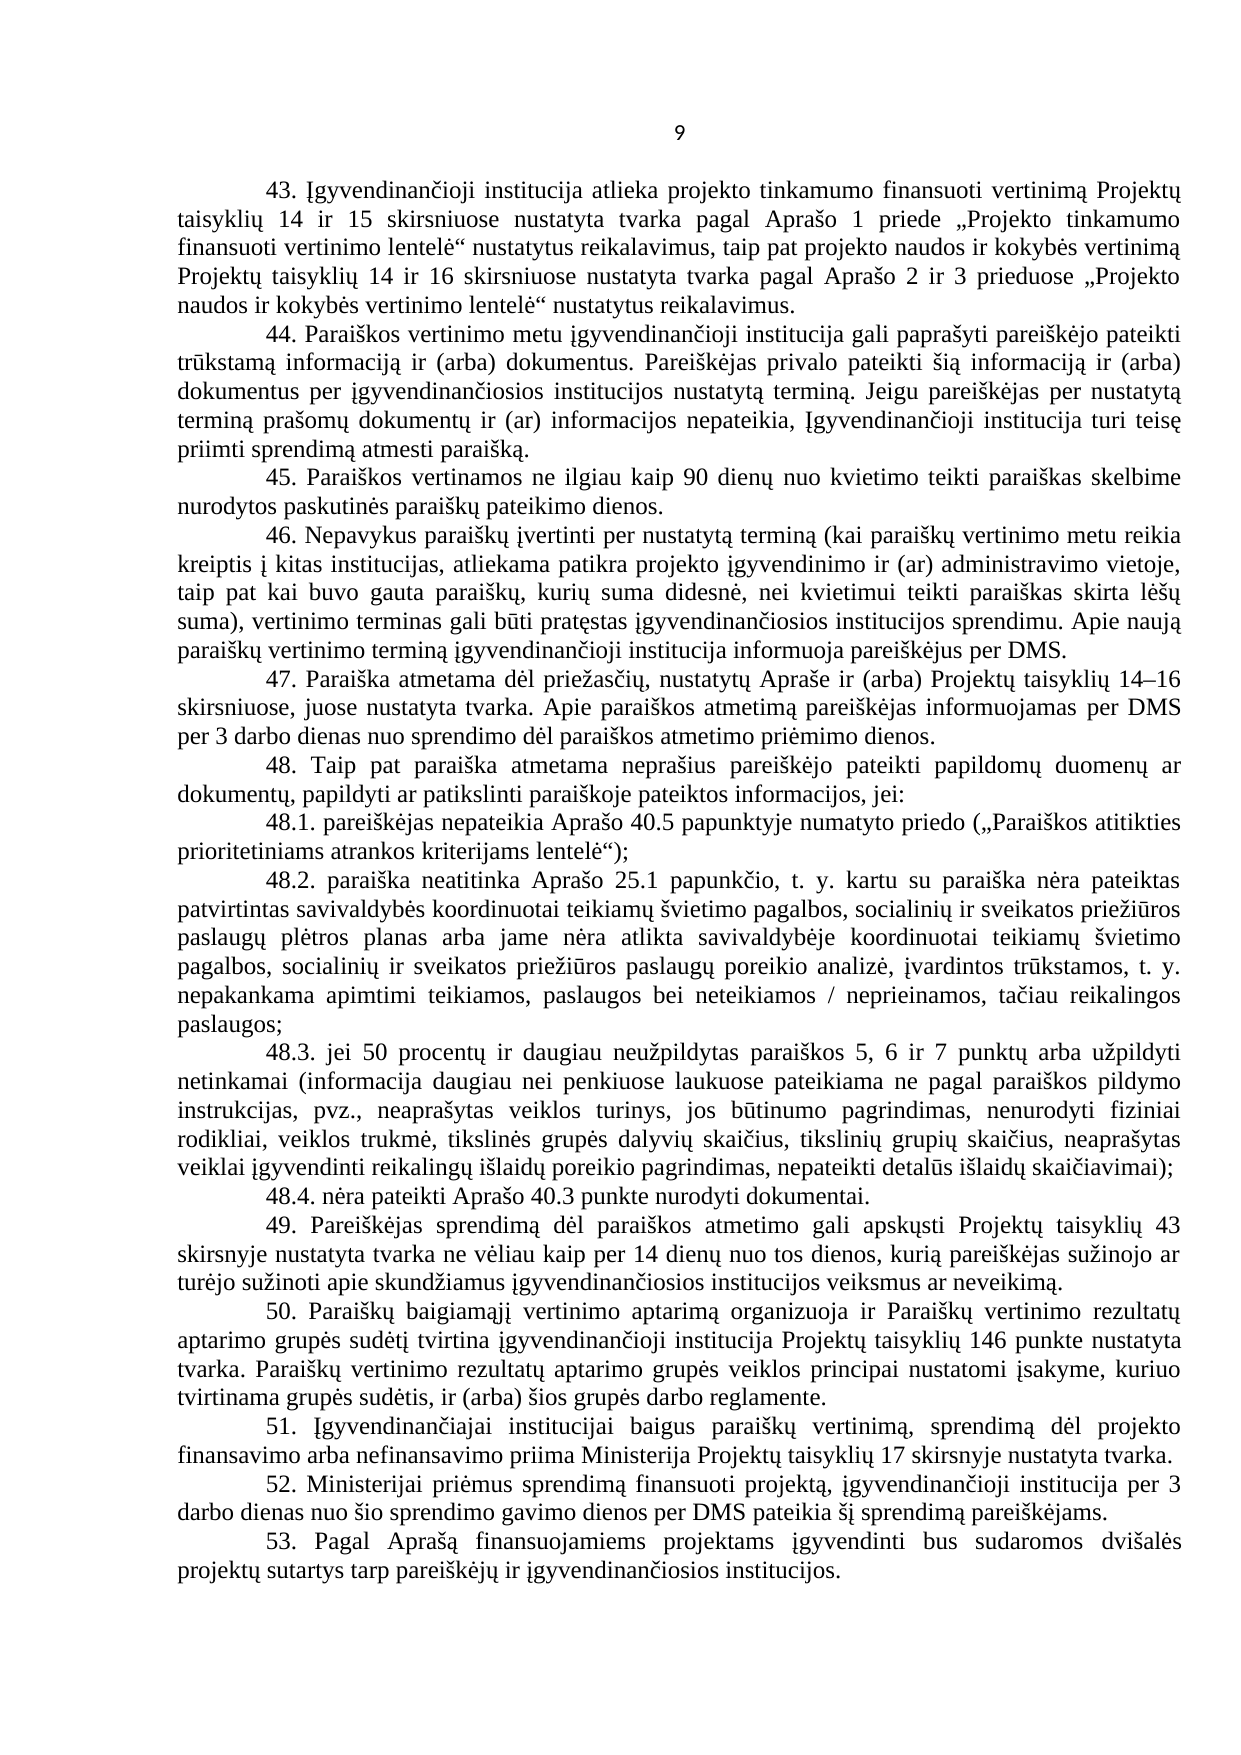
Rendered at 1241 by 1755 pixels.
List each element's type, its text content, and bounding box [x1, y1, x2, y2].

text 44. Paraiškos vertinimo metu įgyvendinančioji institucija gali paprašyti pareiškėjo pateikti trūkstamą informaciją ir (arba) dokumentus. Pareiškėjas privalo pateikti šią informaciją ir (arba) dokumentus per įgyvendinančiosios institucijos nustatytą terminą. Jeigu pareiškėjas per nustatytą terminą prašomų dokumentų ir (ar) informacijos nepateikia, Įgyvendinančioji institucija turi teisę priimti sprendimą atmesti paraišką. [177, 319, 1182, 462]
text 52. Ministerijai priėmus sprendimą finansuoti projektą, įgyvendinančioji institucija per 3 darbo dienas nuo šio sprendimo gavimo dienos per DMS pateikia šį sprendimą pareiškėjams. [177, 1469, 1182, 1526]
text 45. Paraiškos vertinamos ne ilgiau kaip 90 dienų nuo kvietimo teikti paraiškas skelbime nurodytos paskutinės paraiškų pateikimo dienos. [177, 462, 1182, 520]
text 48.4. nėra pateikti Aprašo 40.3 punkte nurodyti dokumentai. [177, 1181, 1182, 1210]
text 43. Įgyvendinančioji institucija atlieka projekto tinkamumo finansuoti vertinimą Projektų taisyklių 14 ir 15 skirsniuose nustatyta tvarka pagal Aprašo 1 priede „Projekto tinkamumo finansuoti vertinimo lentelė“ nustatytus reikalavimus, taip pat projekto naudos ir kokybės vertinimą Projektų taisyklių 14 ir 16 skirsniuose nustatyta tvarka pagal Aprašo 2 ir 3 prieduose „Projekto naudos ir kokybės vertinimo lentelė“ nustatytus reikalavimus. [177, 175, 1182, 319]
text 49. Pareiškėjas sprendimą dėl paraiškos atmetimo gali apskųsti Projektų taisyklių 43 skirsnyje nustatyta tvarka ne vėliau kaip per 14 dienų nuo tos dienos, kurią pareiškėjas sužinojo ar turėjo sužinoti apie skundžiamus įgyvendinančiosios institucijos veiksmus ar neveikimą. [177, 1210, 1182, 1296]
text 48.2. paraiška neatitinka Aprašo 25.1 papunkčio, t. y. kartu su paraiška nėra pateiktas patvirtintas savivaldybės koordinuotai teikiamų švietimo pagalbos, socialinių ir sveikatos priežiūros paslaugų plėtros planas arba jame nėra atlikta savivaldybėje koordinuotai teikiamų švietimo pagalbos, socialinių ir sveikatos priežiūros paslaugų poreikio analizė, įvardintos trūkstamos, t. y. nepakankama apimtimi teikiamos, paslaugos bei neteikiamos / neprieinamos, tačiau reikalingos paslaugos; [177, 865, 1182, 1037]
text 48.1. pareiškėjas nepateikia Aprašo 40.5 papunktyje numatyto priedo („Paraiškos atitikties prioritetiniams atrankos kriterijams lentelė“); [177, 807, 1182, 865]
text 46. Nepavykus paraiškų įvertinti per nustatytą terminą (kai paraiškų vertinimo metu reikia kreiptis į kitas institucijas, atliekama patikra projekto įgyvendinimo ir (ar) administravimo vietoje, taip pat kai buvo gauta paraiškų, kurių suma didesnė, nei kvietimui teikti paraiškas skirta lėšų suma), vertinimo terminas gali būti pratęstas įgyvendinančiosios institucijos sprendimu. Apie naują paraiškų vertinimo terminą įgyvendinančioji institucija informuoja pareiškėjus per DMS. [177, 520, 1182, 664]
text 48. Taip pat paraiška atmetama neprašius pareiškėjo pateikti papildomų duomenų ar dokumentų, papildyti ar patikslinti paraiškoje pateiktos informacijos, jei: [177, 750, 1182, 807]
text 50. Paraiškų baigiamąjį vertinimo aptarimą organizuoja ir Paraiškų vertinimo rezultatų aptarimo grupės sudėtį tvirtina įgyvendinančioji institucija Projektų taisyklių 146 punkte nustatyta tvarka. Paraiškų vertinimo rezultatų aptarimo grupės veiklos principai nustatomi įsakyme, kuriuo tvirtinama grupės sudėtis, ir (arba) šios grupės darbo reglamente. [177, 1296, 1182, 1411]
text 51. Įgyvendinančiajai institucijai baigus paraiškų vertinimą, sprendimą dėl projekto finansavimo arba nefinansavimo priima Ministerija Projektų taisyklių 17 skirsnyje nustatyta tvarka. [177, 1411, 1182, 1469]
text 48.3. jei 50 procentų ir daugiau neužpildytas paraiškos 5, 6 ir 7 punktų arba užpildyti netinkamai (informacija daugiau nei penkiuose laukuose pateikiama ne pagal paraiškos pildymo instrukcijas, pvz., neaprašytas veiklos turinys, jos būtinumo pagrindimas, nenurodyti fiziniai rodikliai, veiklos trukmė, tikslinės grupės dalyvių skaičius, tikslinių grupių skaičius, neaprašytas veiklai įgyvendinti reikalingų išlaidų poreikio pagrindimas, nepateikti detalūs išlaidų skaičiavimai); [177, 1037, 1182, 1181]
text 47. Paraiška atmetama dėl priežasčių, nustatytų Apraše ir (arba) Projektų taisyklių 14–16 skirsniuose, juose nustatyta tvarka. Apie paraiškos atmetimą pareiškėjas informuojamas per DMS per 3 darbo dienas nuo sprendimo dėl paraiškos atmetimo priėmimo dienos. [177, 664, 1182, 750]
text 53. Pagal Aprašą finansuojamiems projektams įgyvendinti bus sudaromos dvišalės projektų sutartys tarp pareiškėjų ir įgyvendinančiosios institucijos. [177, 1526, 1182, 1584]
